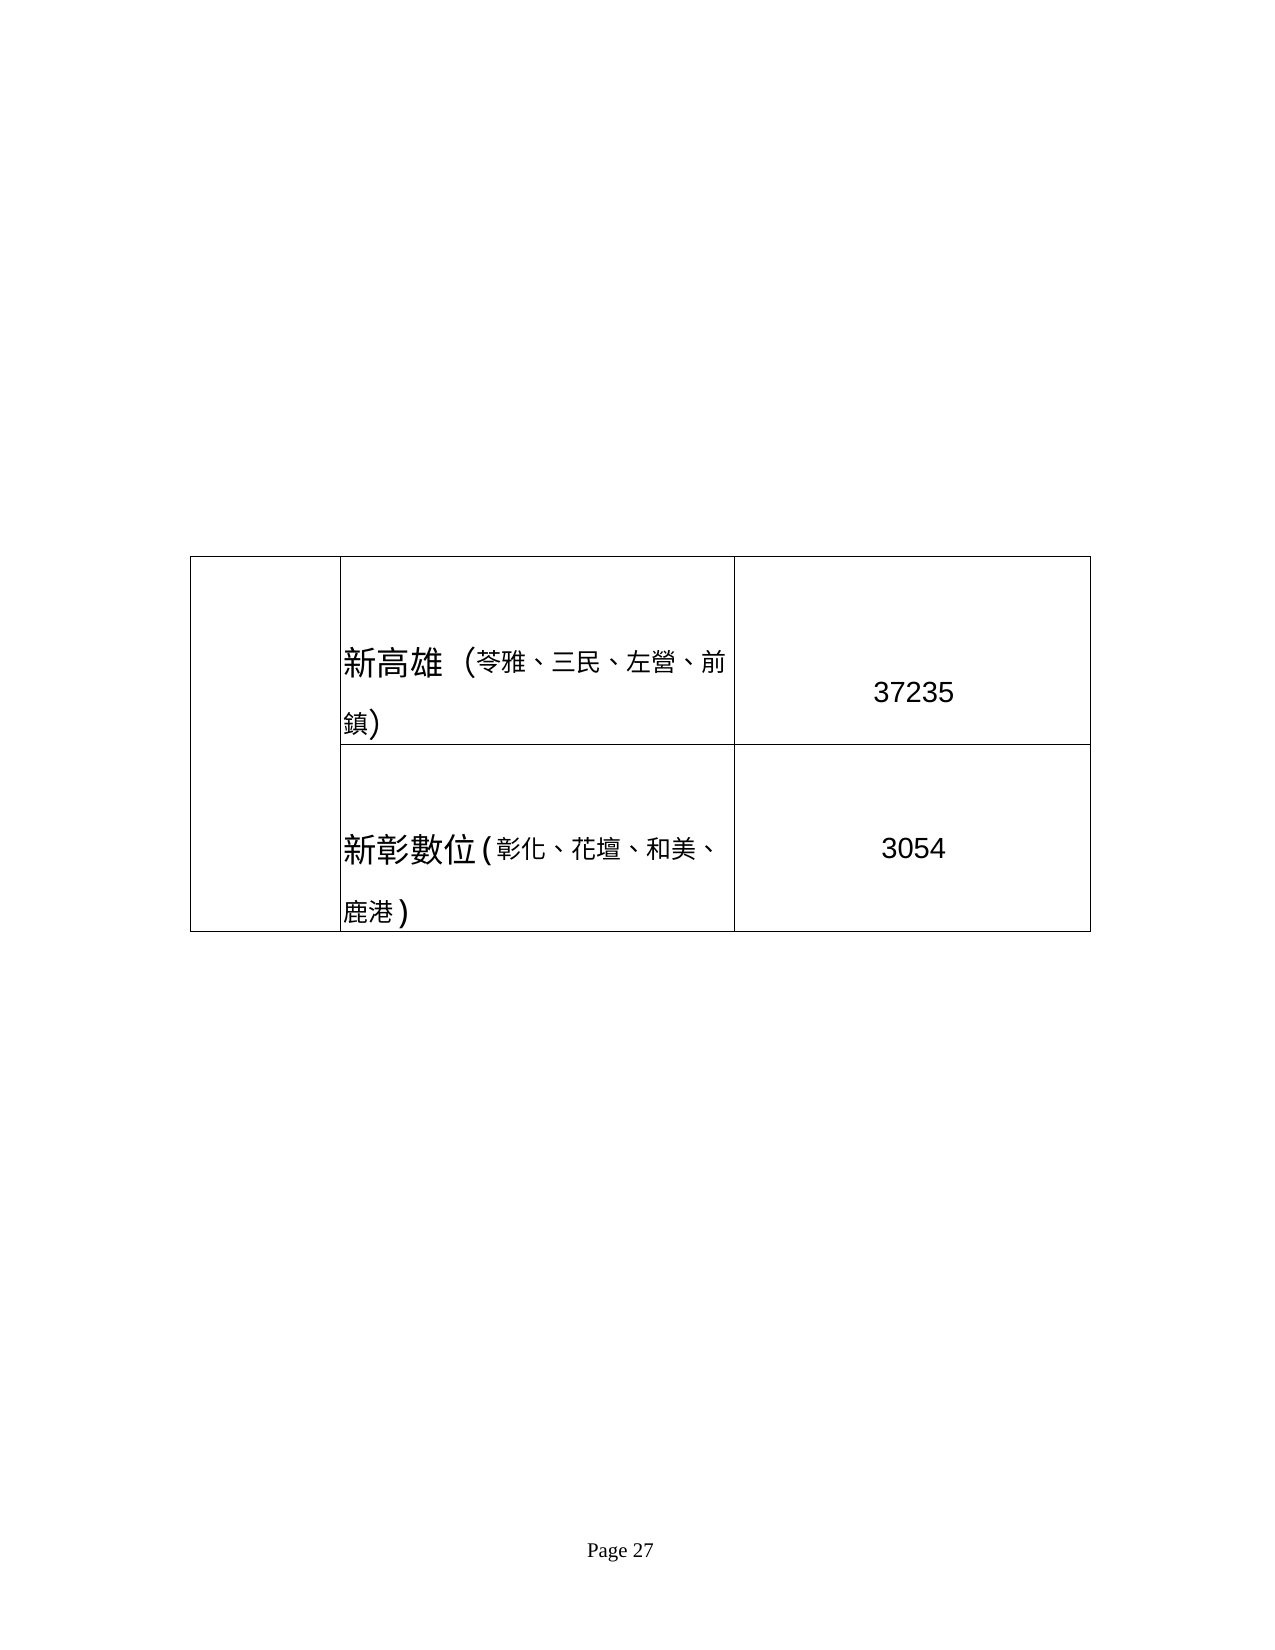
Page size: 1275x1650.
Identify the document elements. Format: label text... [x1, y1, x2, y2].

table_cell 37235 [735, 557, 1090, 744]
table_cell 新高雄（苓雅、三民、左營、前鎮） [341, 557, 734, 744]
table_cell 新彰數位(彰化、花壇、和美、鹿港) [341, 745, 734, 931]
table_cell 3054 [735, 745, 1090, 931]
table_cell [191, 557, 340, 931]
